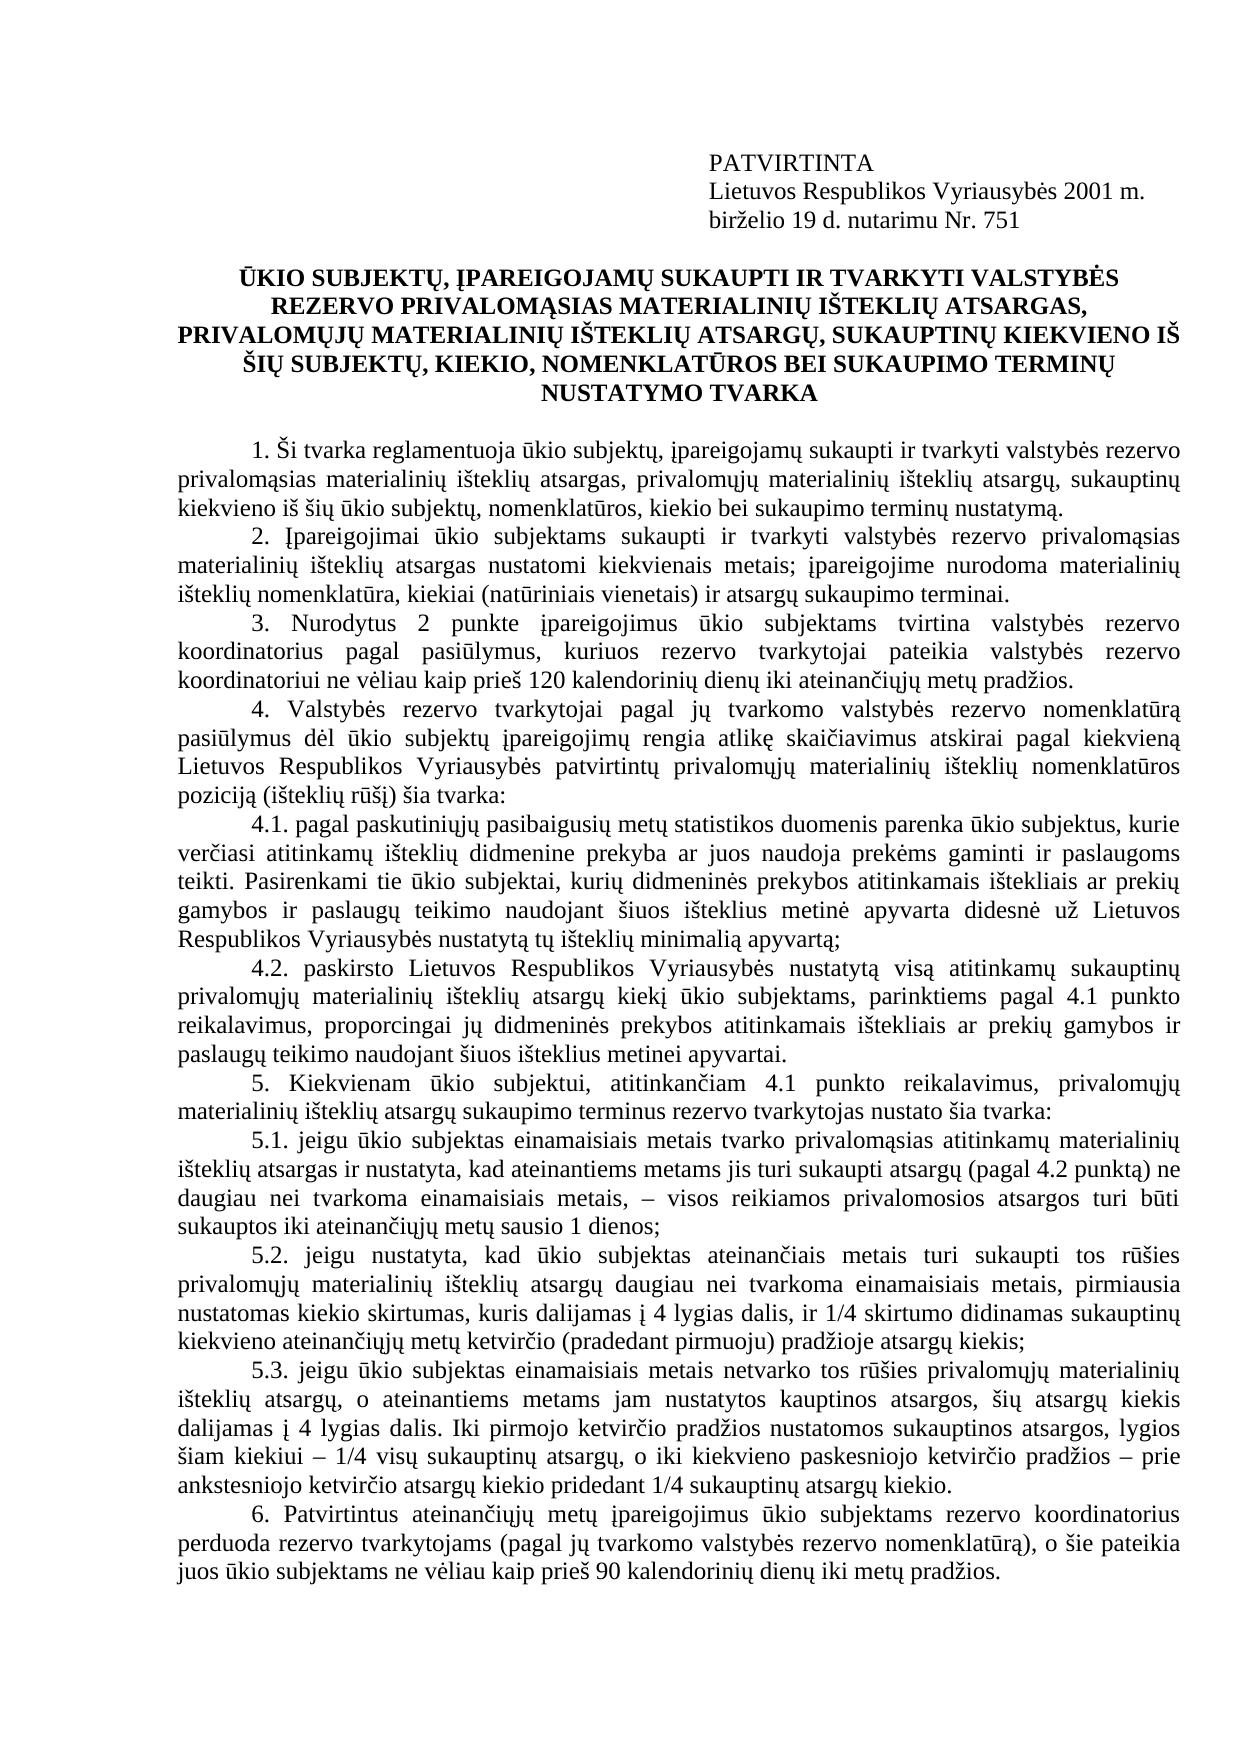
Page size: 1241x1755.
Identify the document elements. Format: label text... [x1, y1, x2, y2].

text 1. Ši tvarka reglamentuoja ūkio subjektų, įpareigojamų sukaupti ir tvarkyti valstybės rezervo privalomąsias materialinių išteklių atsargas, privalomųjų materialinių išteklių atsargų, sukauptinų kiekvieno iš šių ūkio subjektų, nomenklatūros, kiekio bei sukaupimo terminų nustatymą. [177, 435, 1181, 521]
text 4. Valstybės rezervo tvarkytojai pagal jų tvarkomo valstybės rezervo nomenklatūrą pasiūlymus dėl ūkio subjektų įpareigojimų rengia atlikę skaičiavimus atskirai pagal kiekvieną Lietuvos Respublikos Vyriausybės patvirtintų privalomųjų materialinių išteklių nomenklatūros poziciją (išteklių rūšį) šia tvarka: [177, 694, 1181, 809]
text 6. Patvirtintus ateinančiųjų metų įpareigojimus ūkio subjektams rezervo koordinatorius perduoda rezervo tvarkytojams (pagal jų tvarkomo valstybės rezervo nomenklatūrą), o šie pateikia juos ūkio subjektams ne vėliau kaip prieš 90 kalendorinių dienų iki metų pradžios. [177, 1499, 1181, 1585]
text 5. Kiekvienam ūkio subjektui, atitinkančiam 4.1 punkto reikalavimus, privalomųjų materialinių išteklių atsargų sukaupimo terminus rezervo tvarkytojas nustato šia tvarka: [177, 1068, 1181, 1125]
text Ūkio subjektų, įpareigojamų sukaupti ir tvarkyti valstybės rezervo privalomąsias materialinių išteklių atsargas, privalomųjų materialinių išteklių atsargų, sukauptinų kiekvieno iš šių subjektų, kiekio, nomenklatūros bei sukaupimo terminų nustatymo tvarka [177, 263, 1181, 406]
text 5.2. jeigu nustatyta, kad ūkio subjektas ateinančiais metais turi sukaupti tos rūšies privalomųjų materialinių išteklių atsargų daugiau nei tvarkoma einamaisiais metais, pirmiausia nustatomas kiekio skirtumas, kuris dalijamas į 4 lygias dalis, ir 1/4 skirtumo didinamas sukauptinų kiekvieno ateinančiųjų metų ketvirčio (pradedant pirmuoju) pradžioje atsargų kiekis; [177, 1240, 1181, 1355]
text Lietuvos Respublikos Vyriausybės 2001 m. [709, 176, 1181, 205]
text 2. Įpareigojimai ūkio subjektams sukaupti ir tvarkyti valstybės rezervo privalomąsias materialinių išteklių atsargas nustatomi kiekvienais metais; įpareigojime nurodoma materialinių išteklių nomenklatūra, kiekiai (natūriniais vienetais) ir atsargų sukaupimo terminai. [177, 521, 1181, 608]
text birželio 19 d. nutarimu Nr. 751 [709, 205, 1181, 234]
text 5.1. jeigu ūkio subjektas einamaisiais metais tvarko privalomąsias atitinkamų materialinių išteklių atsargas ir nustatyta, kad ateinantiems metams jis turi sukaupti atsargų (pagal 4.2 punktą) ne daugiau nei tvarkoma einamaisiais metais, – visos reikiamos privalomosios atsargos turi būti sukauptos iki ateinančiųjų metų sausio 1 dienos; [177, 1125, 1181, 1240]
text 4.2. paskirsto Lietuvos Respublikos Vyriausybės nustatytą visą atitinkamų sukauptinų privalomųjų materialinių išteklių atsargų kiekį ūkio subjektams, parinktiems pagal 4.1 punkto reikalavimus, proporcingai jų didmeninės prekybos atitinkamais ištekliais ar prekių gamybos ir paslaugų teikimo naudojant šiuos išteklius metinei apyvartai. [177, 953, 1181, 1068]
text PATVIRTINTA [709, 148, 1181, 176]
text 3. Nurodytus 2 punkte įpareigojimus ūkio subjektams tvirtina valstybės rezervo koordinatorius pagal pasiūlymus, kuriuos rezervo tvarkytojai pateikia valstybės rezervo koordinatoriui ne vėliau kaip prieš 120 kalendorinių dienų iki ateinančiųjų metų pradžios. [177, 608, 1181, 694]
text 5.3. jeigu ūkio subjektas einamaisiais metais netvarko tos rūšies privalomųjų materialinių išteklių atsargų, o ateinantiems metams jam nustatytos kauptinos atsargos, šių atsargų kiekis dalijamas į 4 lygias dalis. Iki pirmojo ketvirčio pradžios nustatomos sukauptinos atsargos, lygios šiam kiekiui – 1/4 visų sukauptinų atsargų, o iki kiekvieno paskesniojo ketvirčio pradžios – prie ankstesniojo ketvirčio atsargų kiekio pridedant 1/4 sukauptinų atsargų kiekio. [177, 1355, 1181, 1499]
text 4.1. pagal paskutiniųjų pasibaigusių metų statistikos duomenis parenka ūkio subjektus, kurie verčiasi atitinkamų išteklių didmenine prekyba ar juos naudoja prekėms gaminti ir paslaugoms teikti. Pasirenkami tie ūkio subjektai, kurių didmeninės prekybos atitinkamais ištekliais ar prekių gamybos ir paslaugų teikimo naudojant šiuos išteklius metinė apyvarta didesnė už Lietuvos Respublikos Vyriausybės nustatytą tų išteklių minimalią apyvartą; [177, 809, 1181, 953]
